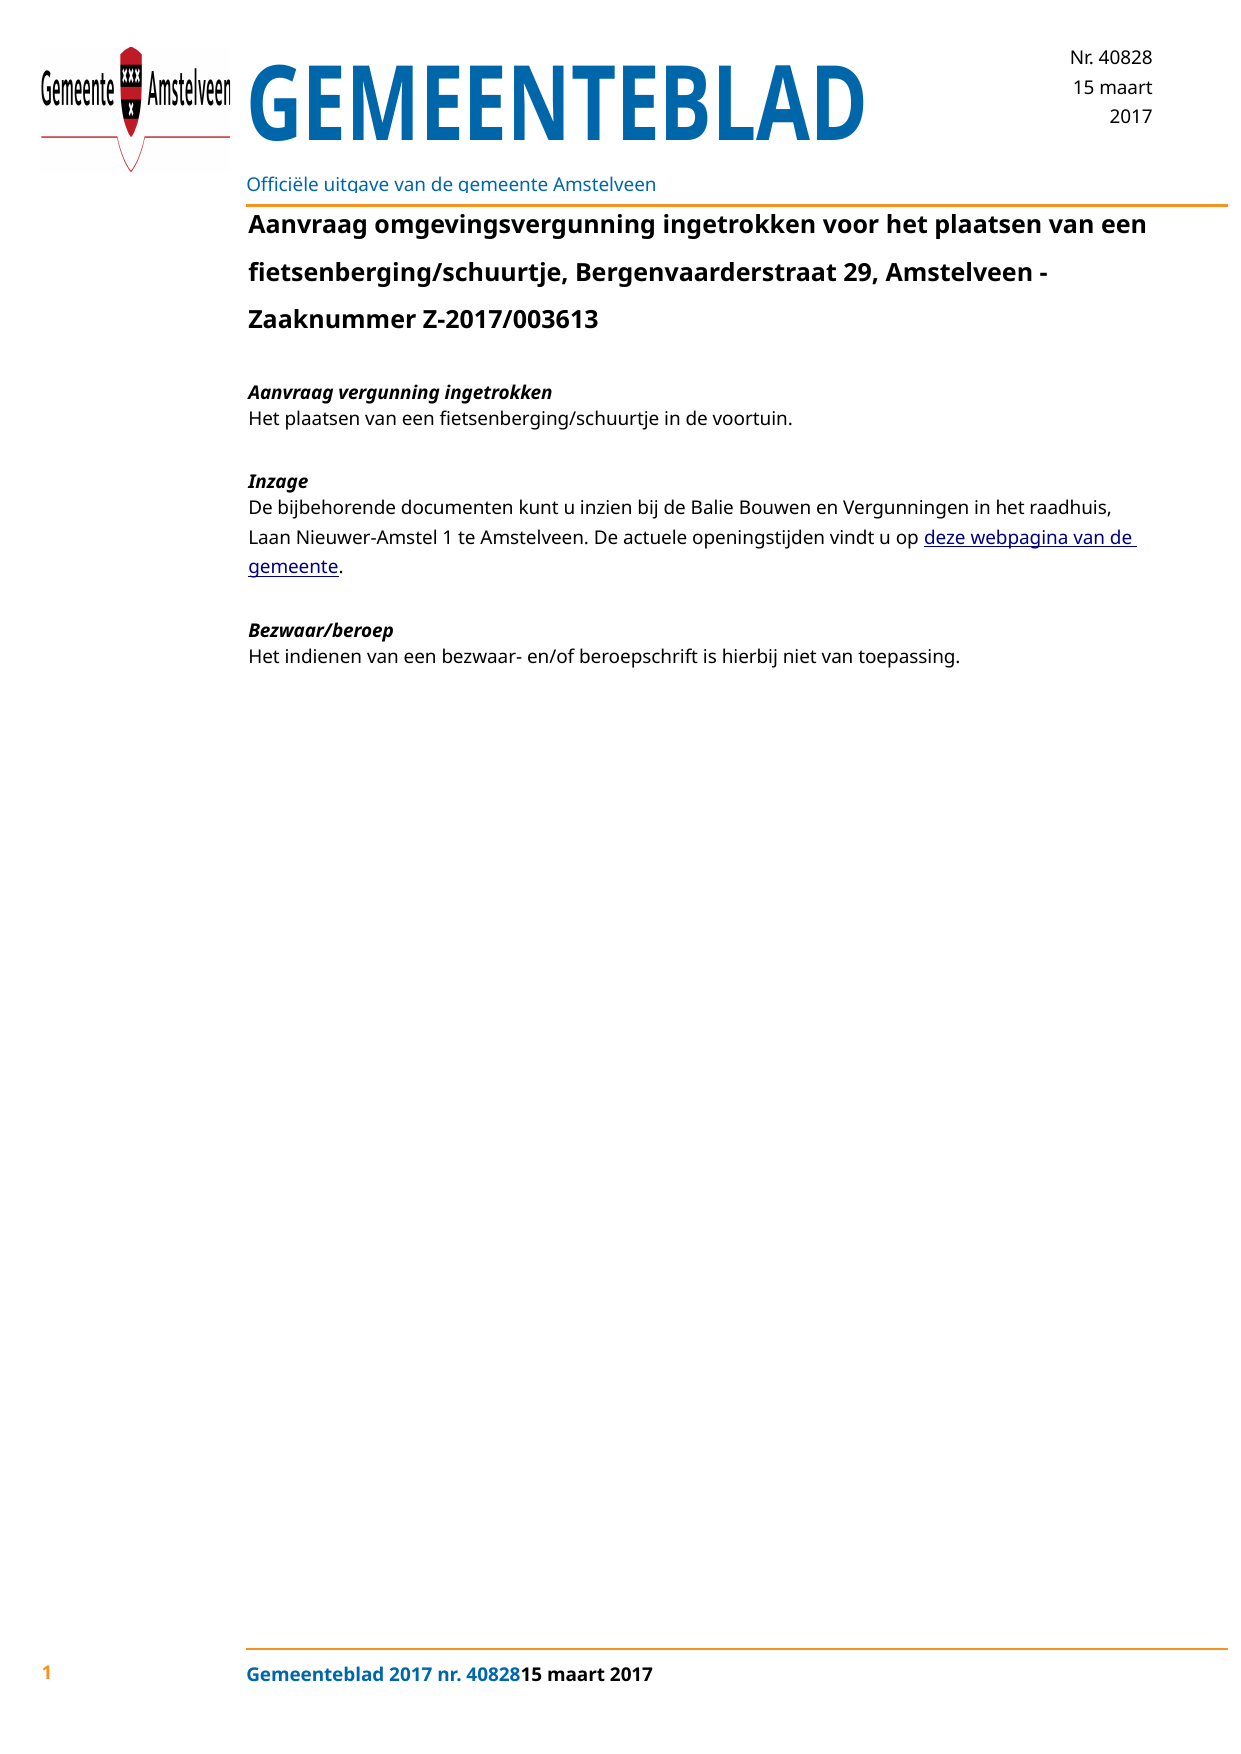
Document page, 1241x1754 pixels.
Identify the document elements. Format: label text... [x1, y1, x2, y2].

text Bezwaar/beroep [248, 618, 1152, 643]
text Aanvraag omgevingsvergunning ingetrokken voor het plaatsen van een fietsenberging/schuurtje, Bergenvaarderstraat 29, Amstelveen - Zaaknummer Z-2017/003613 [248, 207, 1152, 336]
text Aanvraag vergunning ingetrokken [248, 379, 1152, 405]
text De bijbehorende documenten kunt u inzien bij de Balie Bouwen en Vergunningen in het raadhuis, Laan Nieuwer-Amstel 1 te Amstelveen. De actuele openingstijden vindt u op deze webpagina van de gemeente. [248, 494, 1152, 579]
text Het indienen van een bezwaar- en/of beroepschrift is hierbij niet van toepassing. [248, 643, 1152, 669]
picture [41, 47, 231, 172]
text Het plaatsen van een fietsenberging/schuurtje in de voortuin. [248, 405, 1152, 431]
text Inzage [248, 469, 1152, 494]
